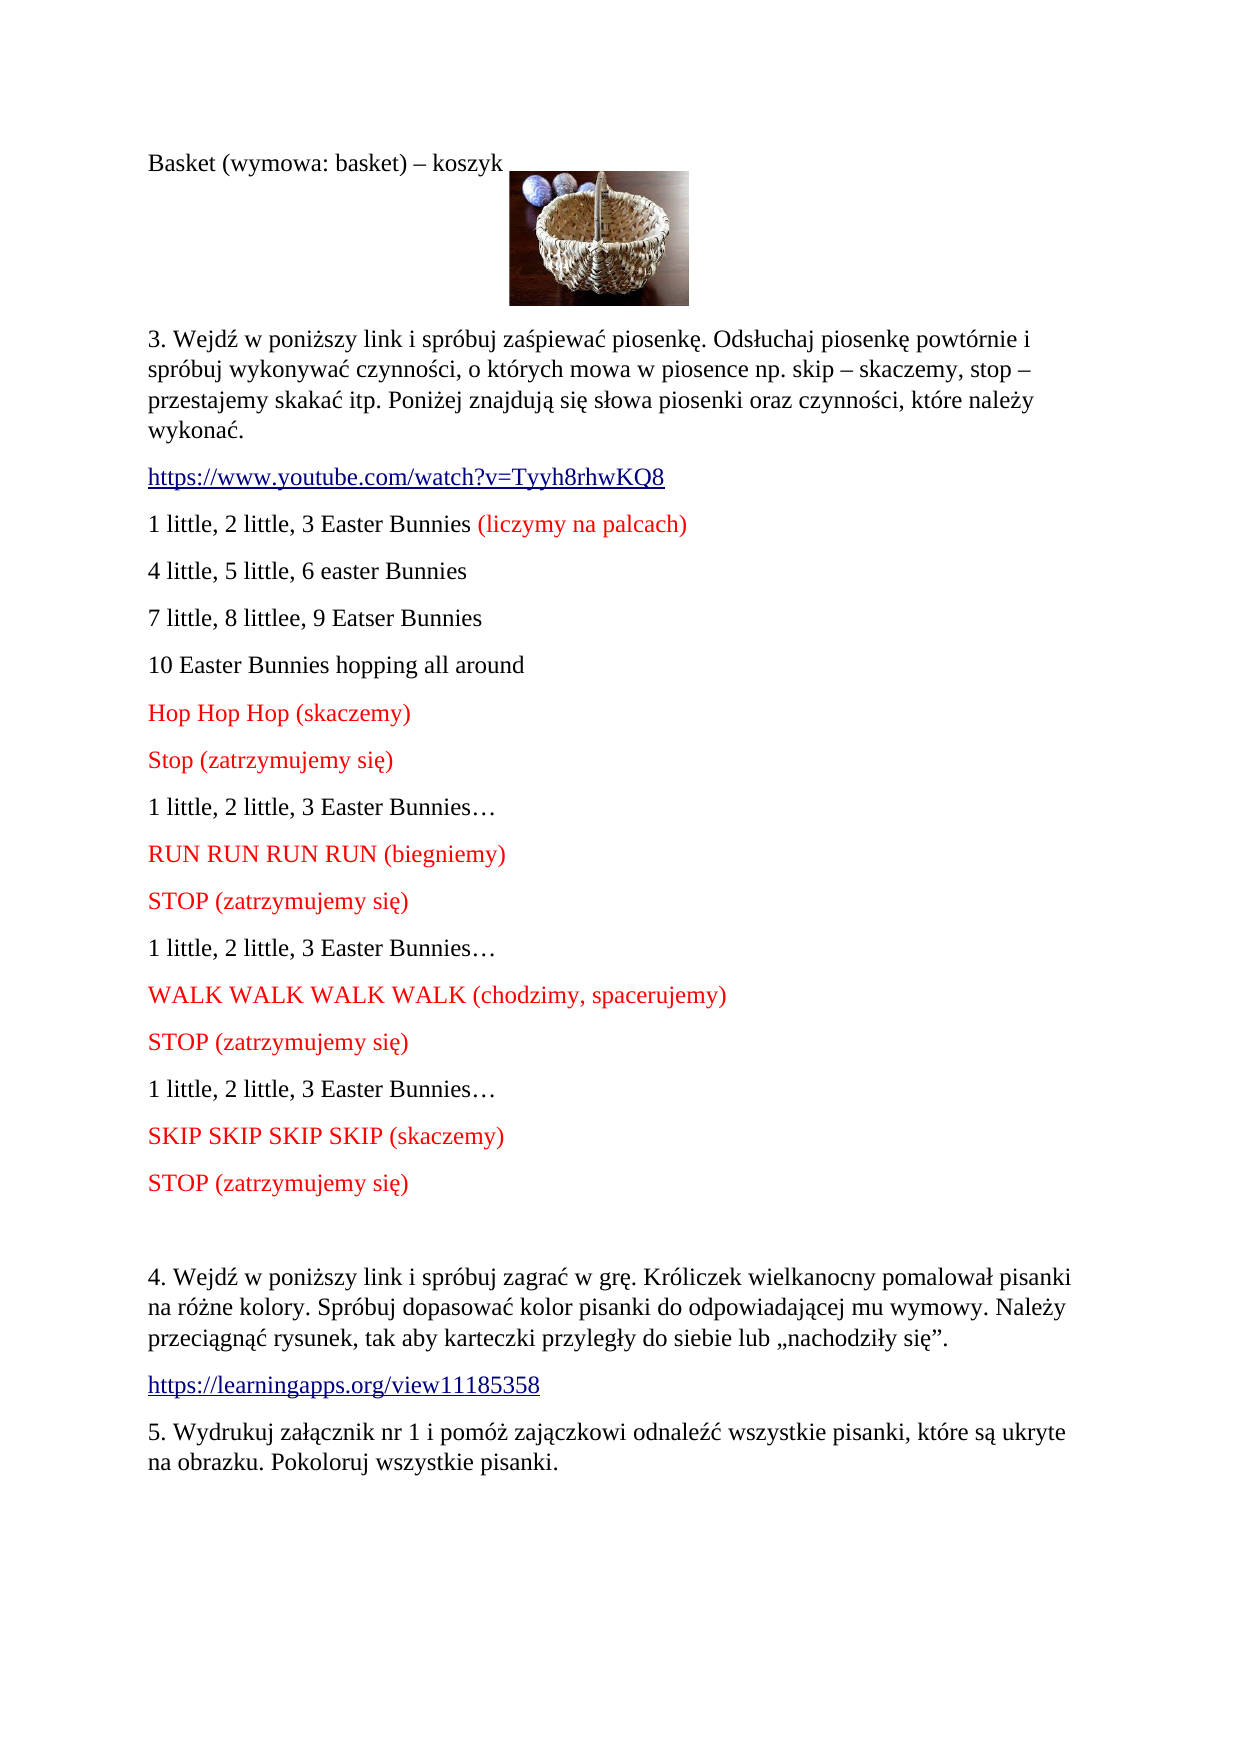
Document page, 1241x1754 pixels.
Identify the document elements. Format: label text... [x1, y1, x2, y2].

text SKIP SKIP SKIP SKIP (skaczemy) [148, 1121, 1093, 1150]
text 4. Wejdź w poniższy link i spróbuj zagrać w grę. Króliczek wielkanocny pomalował pisanki na różne kolory. Spróbuj dopasować kolor pisanki do odpowiadającej mu wymowy. Należy przeciągnąć rysunek, tak aby karteczki przyległy do siebie lub „nachodziły się”. [148, 1262, 1093, 1352]
text 1 little, 2 little, 3 Easter Bunnies (liczymy na palcach) [148, 509, 1093, 538]
text STOP (zatrzymujemy się) [148, 886, 1093, 915]
text 1 little, 2 little, 3 Easter Bunnies… [148, 792, 1093, 821]
text WALK WALK WALK WALK (chodzimy, spacerujemy) [148, 980, 1093, 1009]
text RUN RUN RUN RUN (biegniemy) [148, 839, 1093, 868]
text 1 little, 2 little, 3 Easter Bunnies… [148, 933, 1093, 962]
text 5. Wydrukuj załącznik nr 1 i pomóż zajączkowi odnaleźć wszystkie pisanki, które są ukryte na obrazku. Pokoloruj wszystkie pisanki. [148, 1417, 1093, 1476]
text Basket (wymowa: basket) – koszyk [148, 148, 1093, 306]
text 3. Wejdź w poniższy link i spróbuj zaśpiewać piosenkę. Odsłuchaj piosenkę powtórnie i spróbuj wykonywać czynności, o których mowa w piosence np. skip – skaczemy, stop – przestajemy skakać itp. Poniżej znajdują się słowa piosenki oraz czynności, które należy wykonać. [148, 324, 1093, 444]
text 10 Easter Bunnies hopping all around [148, 651, 1093, 679]
text Hop Hop Hop (skaczemy) [148, 698, 1093, 726]
text https://www.youtube.com/watch?v=Tyyh8rhwKQ8 [148, 462, 1093, 491]
text 1 little, 2 little, 3 Easter Bunnies… [148, 1074, 1093, 1103]
text 4 little, 5 little, 6 easter Bunnies [148, 556, 1093, 585]
text 7 little, 8 littlee, 9 Eatser Bunnies [148, 603, 1093, 632]
text STOP (zatrzymujemy się) [148, 1027, 1093, 1056]
text https://learningapps.org/view11185358 [148, 1370, 1093, 1399]
text Stop (zatrzymujemy się) [148, 745, 1093, 773]
text STOP (zatrzymujemy się) [148, 1168, 1093, 1197]
